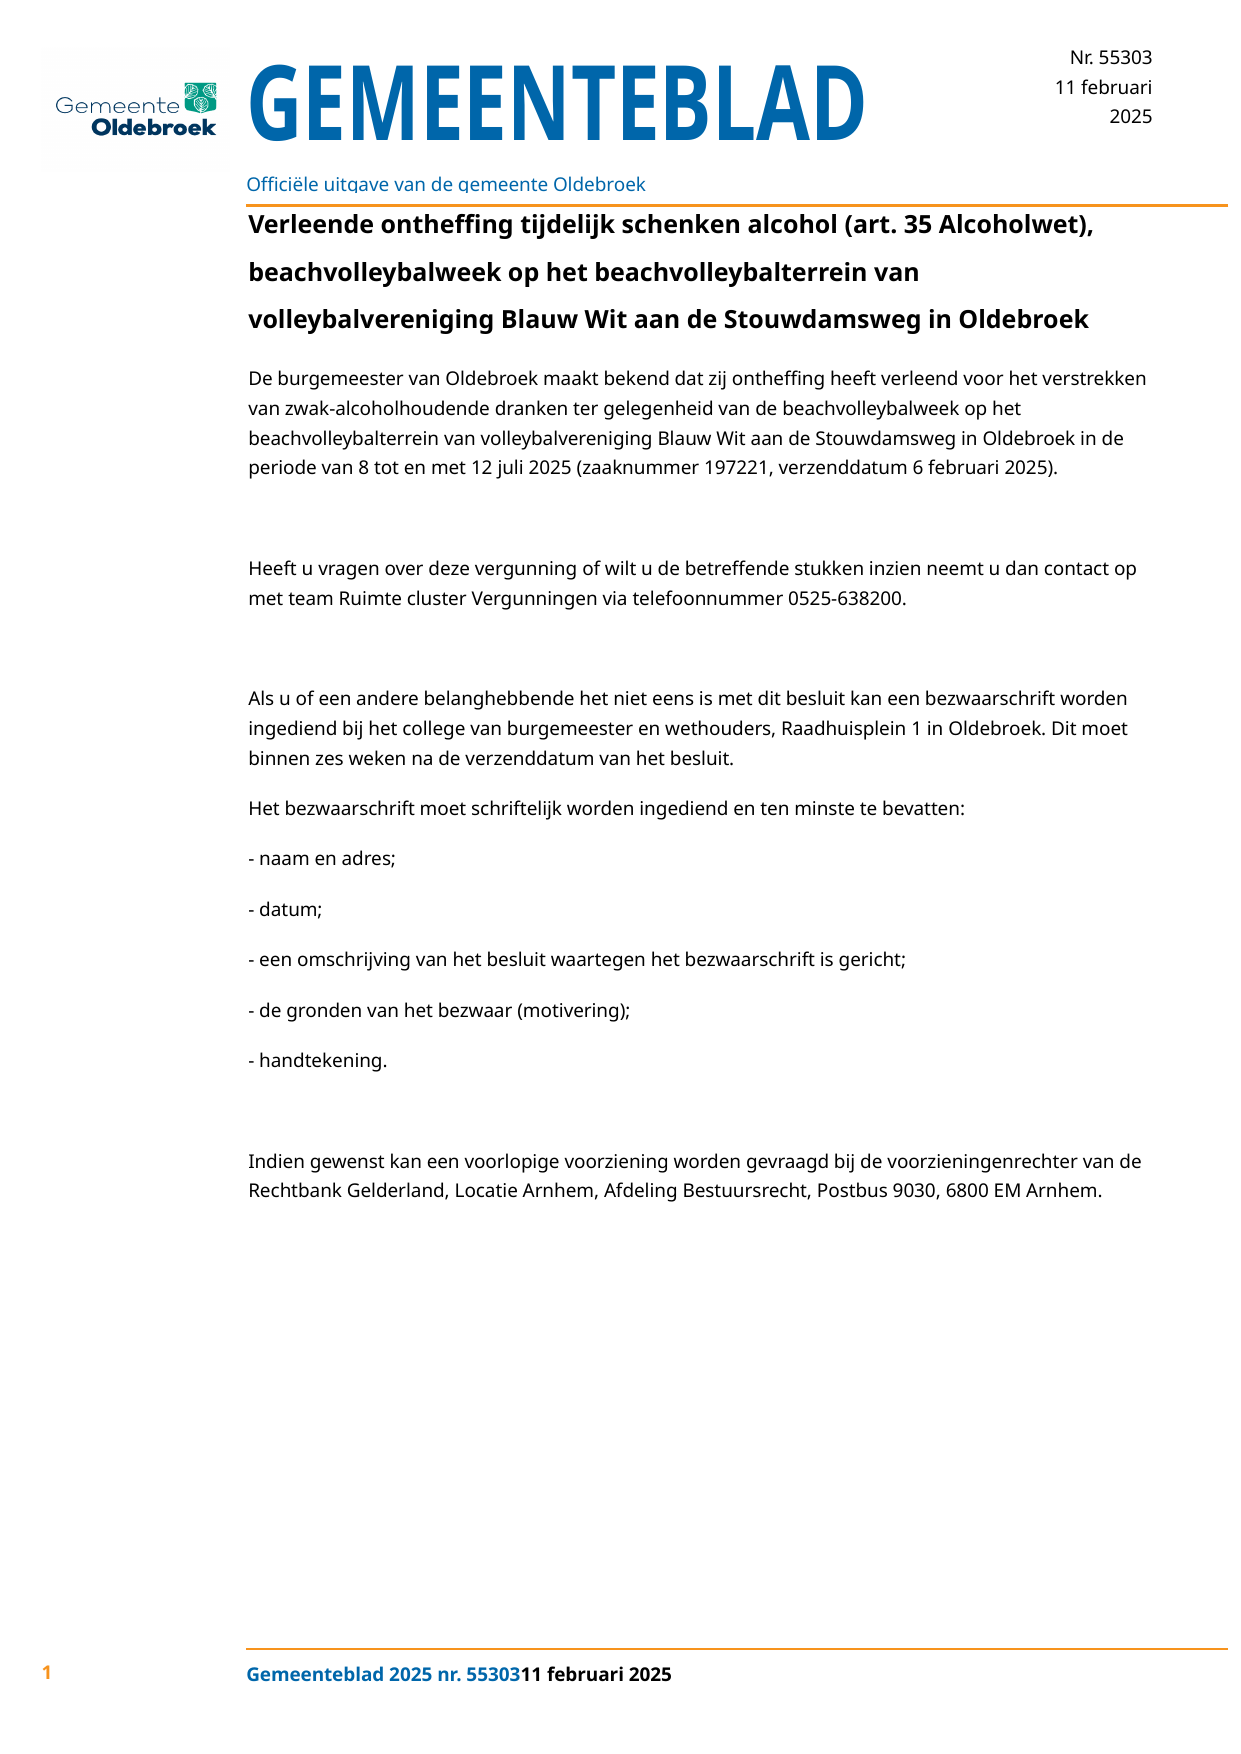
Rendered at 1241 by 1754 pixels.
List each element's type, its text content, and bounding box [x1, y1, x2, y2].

text Het bezwaarschrift moet schriftelijk worden ingediend en ten minste te bevatten: [248, 795, 1152, 821]
text Verleende ontheffing tijdelijk schenken alcohol (art. 35 Alcoholwet), beachvolleybalweek op het beachvolleybalterrein van volleybalvereniging Blauw Wit aan de Stouwdamsweg in Oldebroek [248, 207, 1152, 336]
text - handtekening. [248, 1047, 1152, 1073]
text Als u of een andere belanghebbende het niet eens is met dit besluit kan een bezwaarschrift worden ingediend bij het college van burgemeester en wethouders, Raadhuisplein 1 in Oldebroek. Dit moet binnen zes weken na de verzenddatum van het besluit. [248, 686, 1152, 770]
text Heeft u vragen over deze vergunning of wilt u de betreffende stukken inzien neemt u dan contact op met team Ruimte cluster Vergunningen via telefoonnummer 0525-638200. [248, 555, 1152, 610]
text - een omschrijving van het besluit waartegen het bezwaarschrift is gericht; [248, 946, 1152, 972]
text - naam en adres; [248, 846, 1152, 871]
picture [41, 47, 231, 172]
text Indien gewenst kan een voorlopige voorziening worden gevraagd bij de voorzieningenrechter van de Rechtbank Gelderland, Locatie Arnhem, Afdeling Bestuursrecht, Postbus 9030, 6800 EM Arnhem. [248, 1148, 1152, 1203]
text - de gronden van het bezwaar (motivering); [248, 997, 1152, 1022]
text - datum; [248, 896, 1152, 922]
text De burgemeester van Oldebroek maakt bekend dat zij ontheffing heeft verleend voor het verstrekken van zwak-alcoholhoudende dranken ter gelegenheid van de beachvolleybalweek op het beachvolleybalterrein van volleybalvereniging Blauw Wit aan de Stouwdamsweg in Oldebroek in de periode van 8 tot en met 12 juli 2025 (zaaknummer 197221, verzenddatum 6 februari 2025). [248, 366, 1152, 480]
